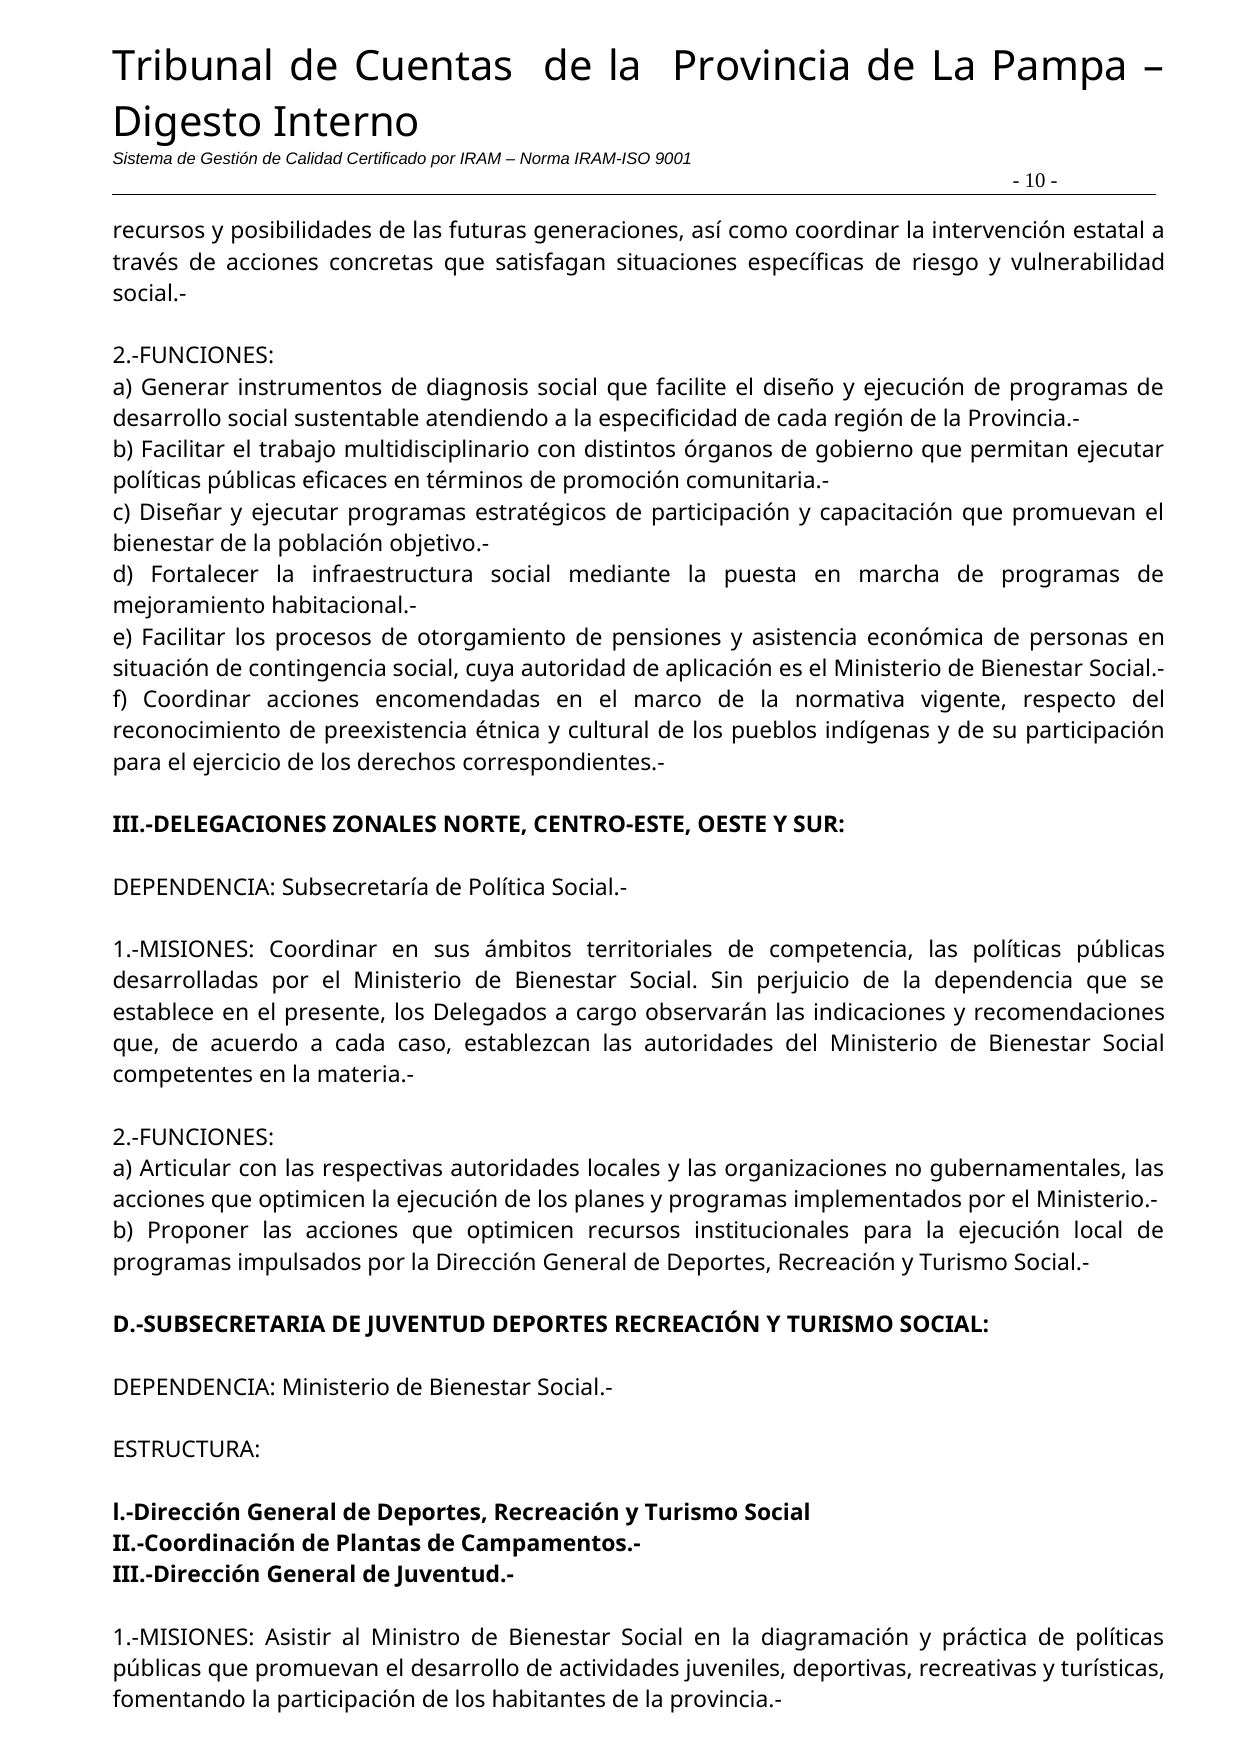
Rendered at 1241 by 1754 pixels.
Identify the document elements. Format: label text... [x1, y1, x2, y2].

text a) Generar instrumentos de diagnosis social que facilite el diseño y ejecución de programas de desarrollo social sustentable atendiendo a la especificidad de cada región de la Provincia.- [112, 371, 1166, 433]
text ESTRUCTURA: [112, 1433, 1166, 1464]
text 1.-MISIONES: Asistir al Ministro de Bienestar Social en la diagramación y práctica de políticas públicas que promuevan el desarrollo de actividades juveniles, deportivas, recreativas y turísticas, fomentando la participación de los habitantes de la provincia.- [112, 1621, 1166, 1714]
text l.-Dirección General de Deportes, Recreación y Turismo Social [112, 1496, 1166, 1527]
text II.-Coordinación de Plantas de Campamentos.- [112, 1527, 1166, 1558]
text b) Facilitar el trabajo multidisciplinario con distintos órganos de gobierno que permitan ejecutar políticas públicas eficaces en términos de promoción comunitaria.- [112, 433, 1166, 496]
text e) Facilitar los procesos de otorgamiento de pensiones y asistencia económica de personas en situación de contingencia social, cuya autoridad de aplicación es el Ministerio de Bienestar Social.- [112, 621, 1166, 683]
text recursos y posibilidades de las futuras generaciones, así como coordinar la intervención estatal a través de acciones concretas que satisfagan situaciones específicas de riesgo y vulnerabilidad social.- [112, 214, 1166, 308]
text 2.-FUNCIONES: [112, 1121, 1166, 1152]
text d) Fortalecer la infraestructura social mediante la puesta en marcha de programas de mejoramiento habitacional.- [112, 558, 1166, 621]
text c) Diseñar y ejecutar programas estratégicos de participación y capacitación que promuevan el bienestar de la población objetivo.- [112, 496, 1166, 558]
text D.-SUBSECRETARIA DE JUVENTUD DEPORTES RECREACIÓN Y TURISMO SOCIAL: [112, 1308, 1166, 1339]
text 2.-FUNCIONES: [112, 339, 1166, 371]
text f) Coordinar acciones encomendadas en el marco de la normativa vigente, respecto del reconocimiento de preexistencia étnica y cultural de los pueblos indígenas y de su participación para el ejercicio de los derechos correspondientes.- [112, 683, 1166, 777]
text III.-DELEGACIONES ZONALES NORTE, CENTRO-ESTE, OESTE Y SUR: [112, 808, 1166, 839]
text DEPENDENCIA: Ministerio de Bienestar Social.- [112, 1371, 1166, 1402]
text 1.-MISIONES: Coordinar en sus ámbitos territoriales de competencia, las políticas públicas desarrolladas por el Ministerio de Bienestar Social. Sin perjuicio de la dependencia que se establece en el presente, los Delegados a cargo observarán las indicaciones y recomendaciones que, de acuerdo a cada caso, establezcan las autoridades del Ministerio de Bienestar Social competentes en la materia.- [112, 933, 1166, 1089]
text b) Proponer las acciones que optimicen recursos institucionales para la ejecución local de programas impulsados por la Dirección General de Deportes, Recreación y Turismo Social.- [112, 1214, 1166, 1277]
text a) Articular con las respectivas autoridades locales y las organizaciones no gubernamentales, las acciones que optimicen la ejecución de los planes y programas implementados por el Ministerio.- [112, 1152, 1166, 1214]
text III.-Dirección General de Juventud.- [112, 1558, 1166, 1589]
text DEPENDENCIA: Subsecretaría de Política Social.- [112, 871, 1166, 902]
